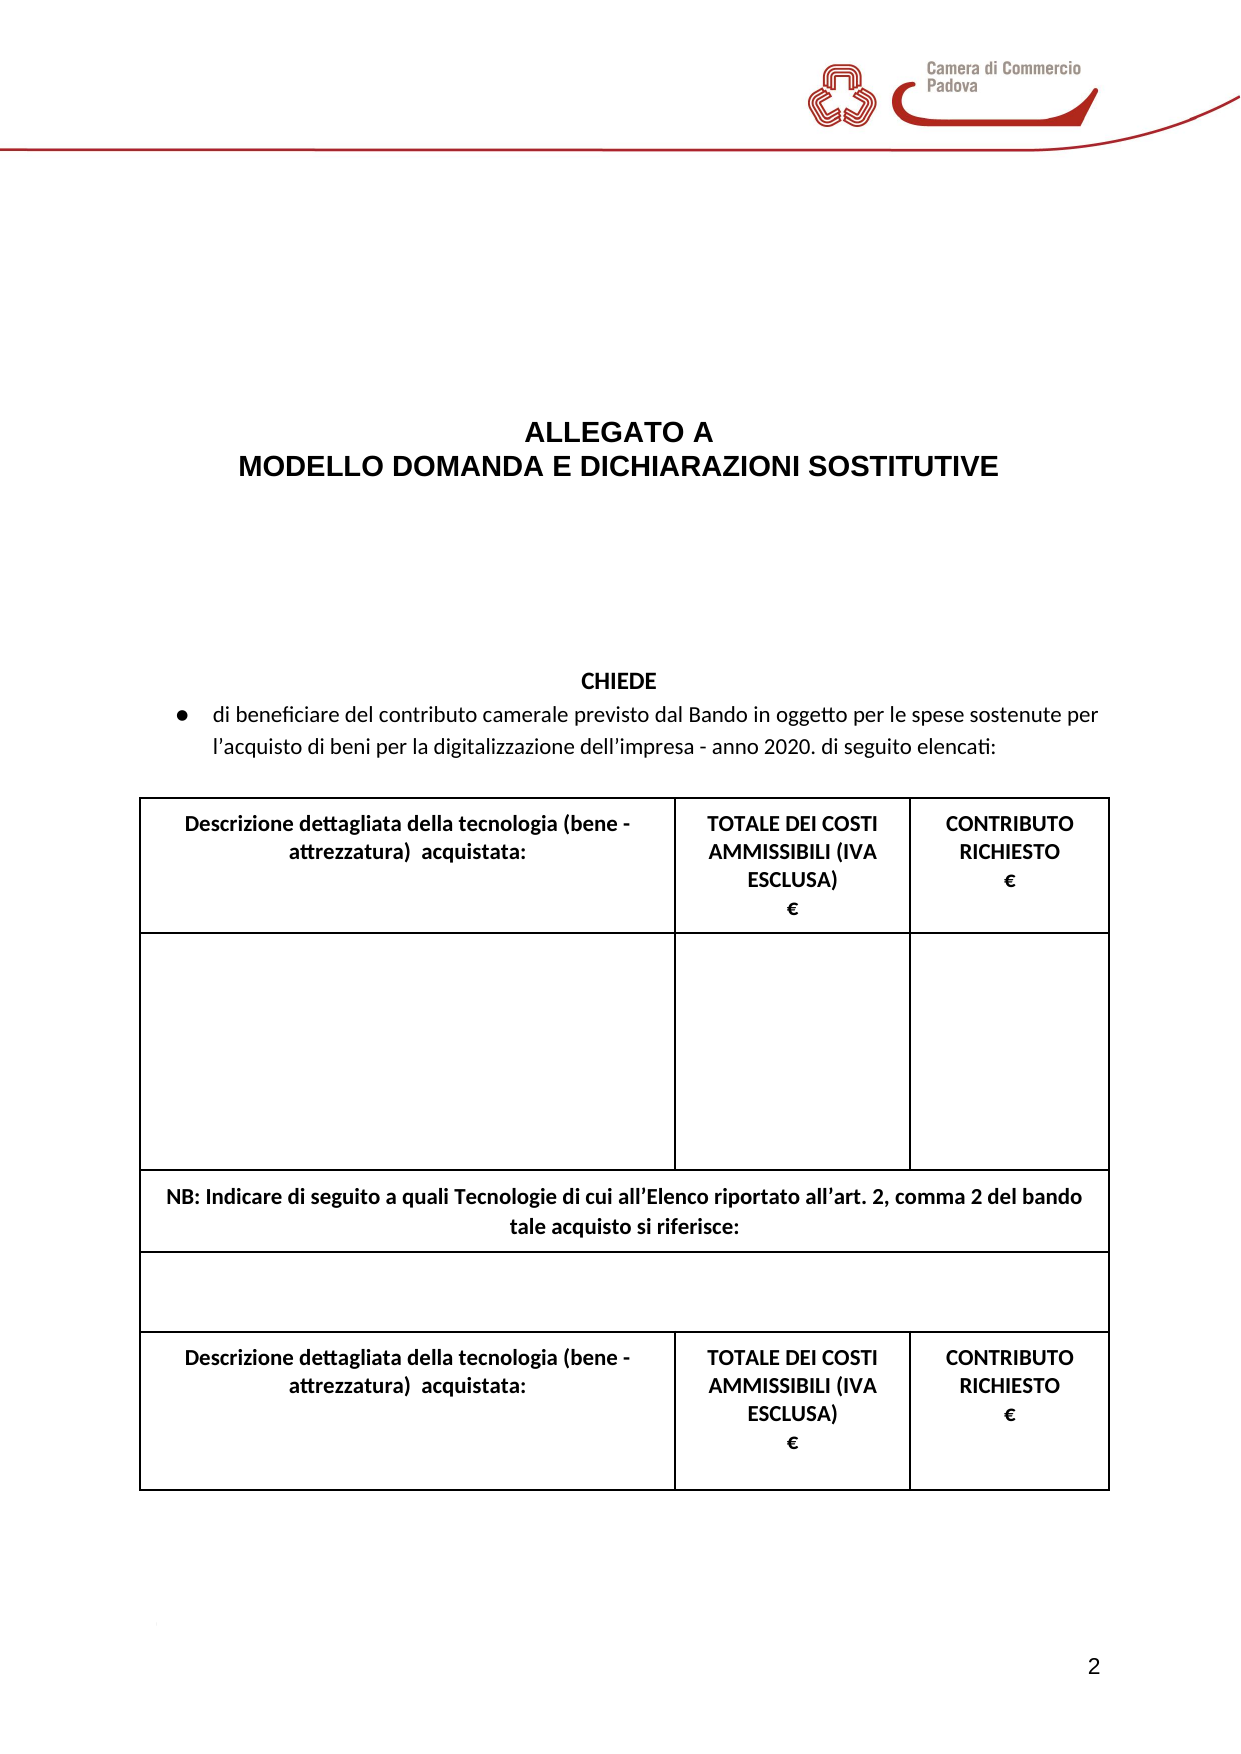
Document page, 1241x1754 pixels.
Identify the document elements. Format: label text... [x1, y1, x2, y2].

table_cell NB: Indicare di seguito a quali Tecnologie di cui all’Elenco riportato all’art. 2, comma 2 del bando tale acquisto si riferisce: [141, 1171, 1108, 1251]
text CHIEDE [138, 665, 1100, 696]
table_cell CONTRIBUTO RICHIESTO € [911, 1333, 1108, 1488]
table_cell [141, 934, 674, 1169]
list di beneficiare del contributo camerale previsto dal Bando in oggetto per le spese sostenute per l’acquisto di beni per la digitalizzazione dell’impresa - anno 2020. di seguito elencati: [175, 700, 1100, 760]
table_header TOTALE DEI COSTI AMMISSIBILI (IVA ESCLUSA) € [676, 799, 909, 932]
picture [0, 9, 1241, 192]
table_cell Descrizione dettagliata della tecnologia (bene - attrezzatura) acquistata: [141, 1333, 674, 1488]
table_header CONTRIBUTO RICHIESTO € [911, 799, 1108, 932]
table_cell [676, 934, 909, 1169]
table_header Descrizione dettagliata della tecnologia (bene - attrezzatura) acquistata: [141, 799, 674, 932]
table_cell [141, 1253, 1108, 1331]
table_cell [911, 934, 1108, 1169]
table_cell TOTALE DEI COSTI AMMISSIBILI (IVA ESCLUSA) € [676, 1333, 909, 1488]
